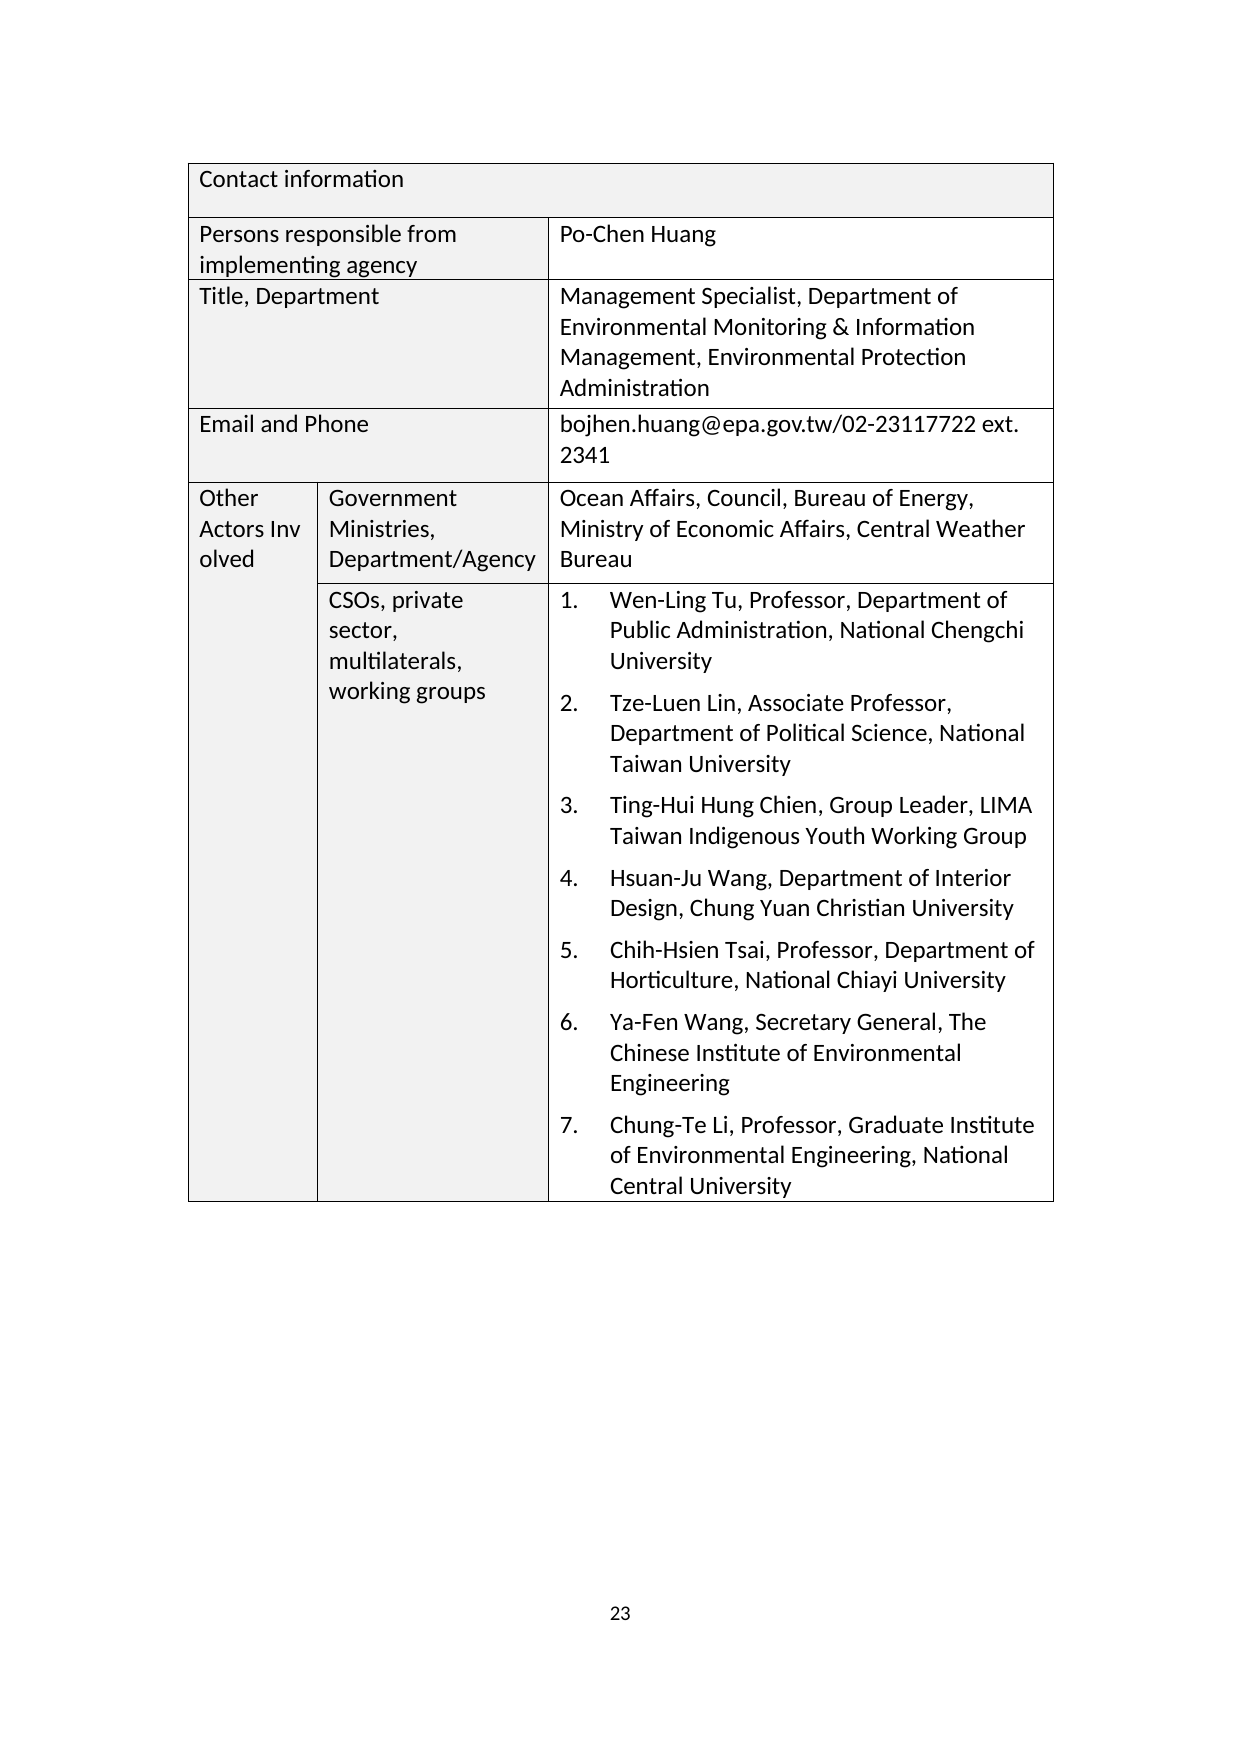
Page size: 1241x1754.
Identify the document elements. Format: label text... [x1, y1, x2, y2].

table_cell bojhen.huang@epa.gov.tw/02-23117722 ext. 2341 [549, 409, 1053, 482]
table_cell Persons responsible from implementing agency [189, 218, 548, 279]
table_cell Email and Phone [189, 409, 548, 482]
table_cell Contact information [189, 164, 1053, 217]
table_cell Title, Department [189, 280, 548, 408]
table_cell Wen-Ling Tu, Professor, Department of Public Administration, National Chengchi University Tze-Luen Lin, Associate Professor, Department of Political Science, National Taiwan University Ting-Hui Hung Chien, Group Leader, LIMA Taiwan Indigenous Youth Working Group Hsuan-Ju Wang, Department of Interior Design, Chung Yuan Christian University Chih-Hsien Tsai, Professor, Department of Horticulture, National Chiayi University Ya-Fen Wang, Secretary General, The Chinese Institute of Environmental Engineering Chung-Te Li, Professor, Graduate Institute of Environmental Engineering, National Central University [549, 584, 1053, 1201]
table_cell Management Specialist, Department of Environmental Monitoring & Information Management, Environmental Protection Administration [549, 280, 1053, 408]
table_cell Po-Chen Huang [549, 218, 1053, 279]
table_cell Government Ministries, Department/Agency [318, 483, 548, 583]
table_cell Ocean Affairs, Council, Bureau of Energy, Ministry of Economic Affairs, Central Weather Bureau [549, 483, 1053, 583]
table_cell Other Actors Involved [189, 483, 317, 1201]
table_cell CSOs, private sector, multilaterals, working groups [318, 584, 548, 1201]
